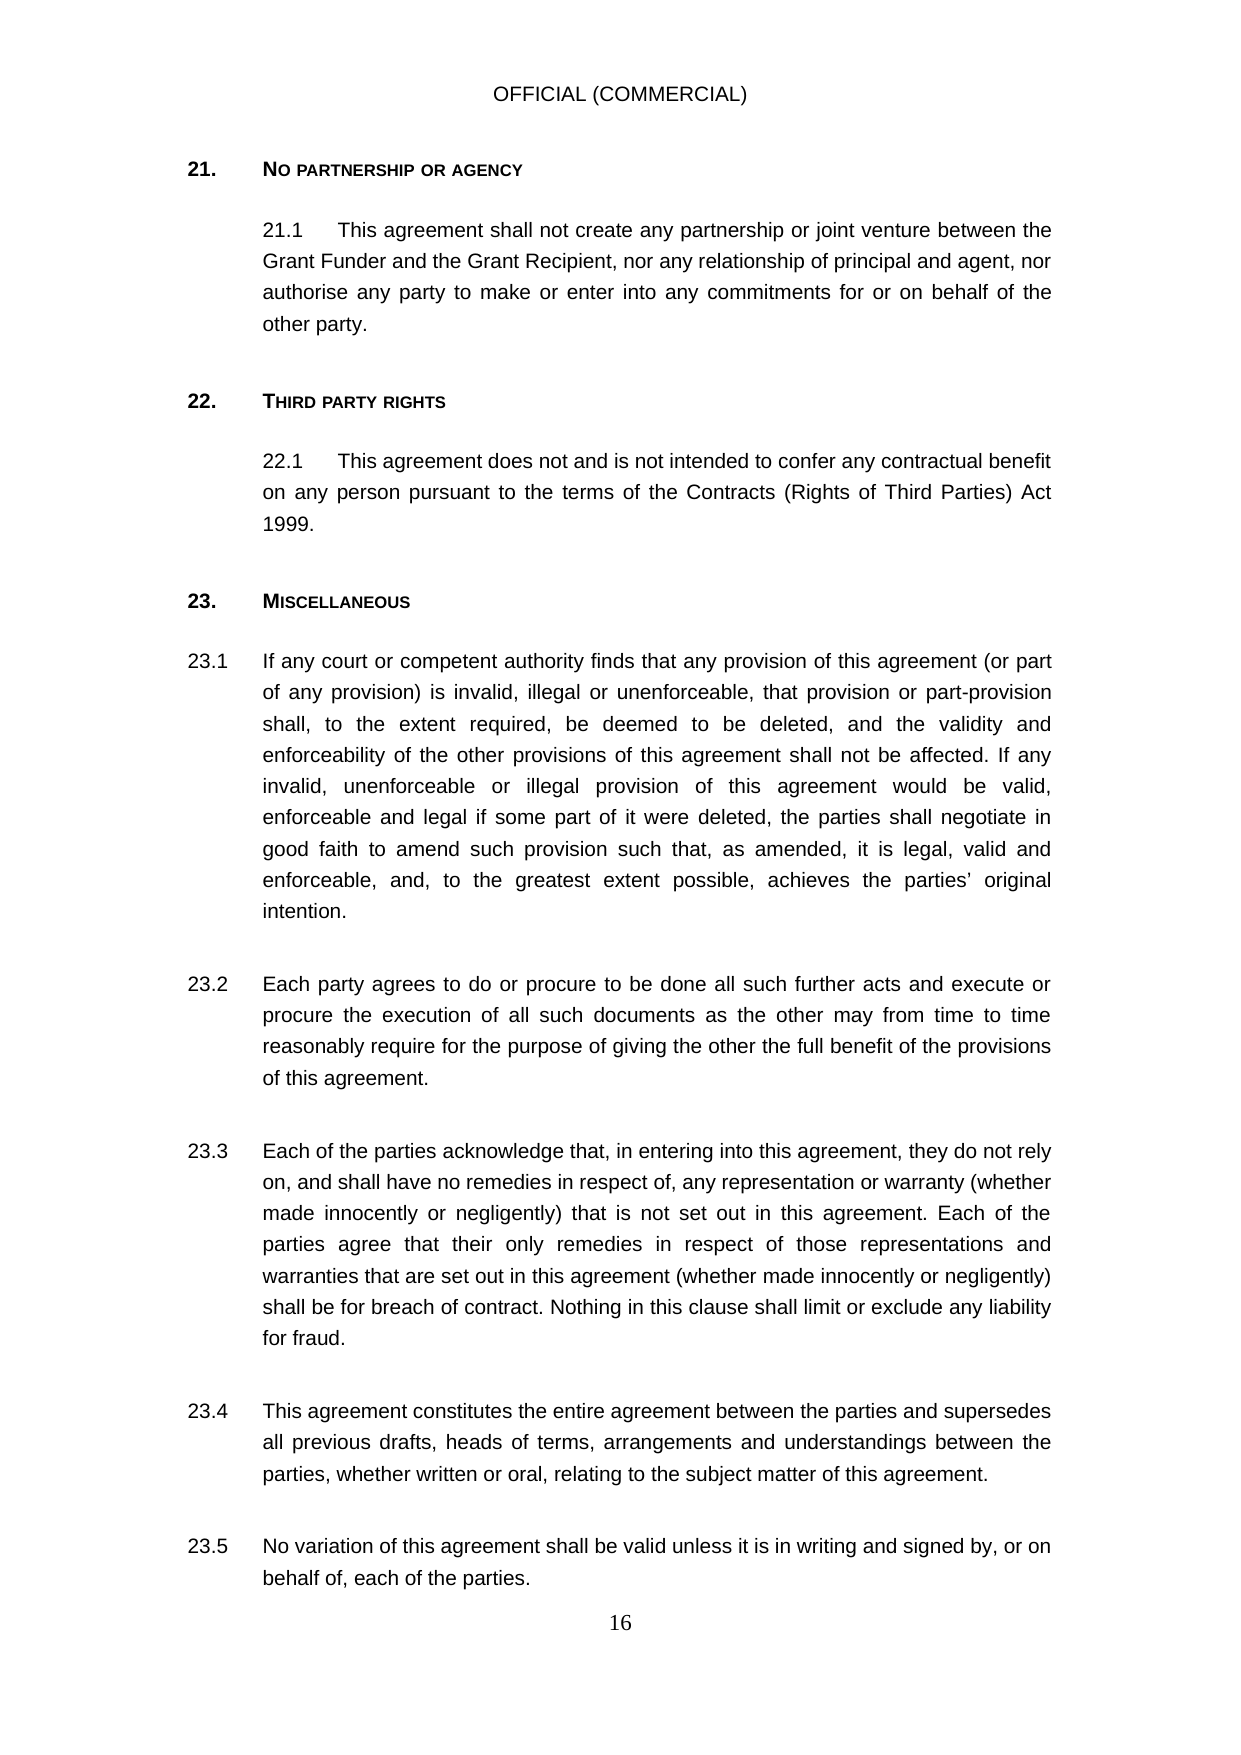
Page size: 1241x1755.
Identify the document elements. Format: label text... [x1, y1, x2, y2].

subtitle Third party rights [187, 381, 1053, 412]
subtitle Each party agrees to do or procure to be done all such further acts and execute or procure the execution of all such documents as the other may from time to time reasonably require for the purpose of giving the other the full benefit of the provisions of this agreement. [187, 964, 1053, 1089]
subtitle No partnership or agency [187, 150, 1053, 181]
subtitle No variation of this agreement shall be valid unless it is in writing and signed by, or on behalf of, each of the parties. [187, 1527, 1053, 1589]
subtitle If any court or competent authority finds that any provision of this agreement (or part of any provision) is invalid, illegal or unenforceable, that provision or part-provision shall, to the extent required, be deemed to be deleted, and the validity and enforceability of the other provisions of this agreement shall not be affected. If any invalid, unenforceable or illegal provision of this agreement would be valid, enforceable and legal if some part of it were deleted, the parties shall negotiate in good faith to amend such provision such that, as amended, it is legal, valid and enforceable, and, to the greatest extent possible, achieves the parties’ original intention. [187, 642, 1053, 923]
subtitle This agreement constitutes the entire agreement between the parties and supersedes all previous drafts, heads of terms, arrangements and understandings between the parties, whether written or oral, relating to the subject matter of this agreement. [187, 1392, 1053, 1485]
subtitle This agreement shall not create any partnership or joint venture between the Grant Funder and the Grant Recipient, nor any relationship of principal and agent, nor authorise any party to make or enter into any commitments for or on behalf of the other party. [262, 210, 1053, 335]
subtitle This agreement does not and is not intended to confer any contractual benefit on any person pursuant to the terms of the Contracts (Rights of Third Parties) Act 1999. [262, 442, 1053, 535]
subtitle Each of the parties acknowledge that, in entering into this agreement, they do not rely on, and shall have no remedies in respect of, any representation or warranty (whether made innocently or negligently) that is not set out in this agreement. Each of the parties agree that their only remedies in respect of those representations and warranties that are set out in this agreement (whether made innocently or negligently) shall be for breach of contract. Nothing in this clause shall limit or exclude any liability for fraud. [187, 1131, 1053, 1350]
subtitle Miscellaneous [187, 581, 1053, 612]
